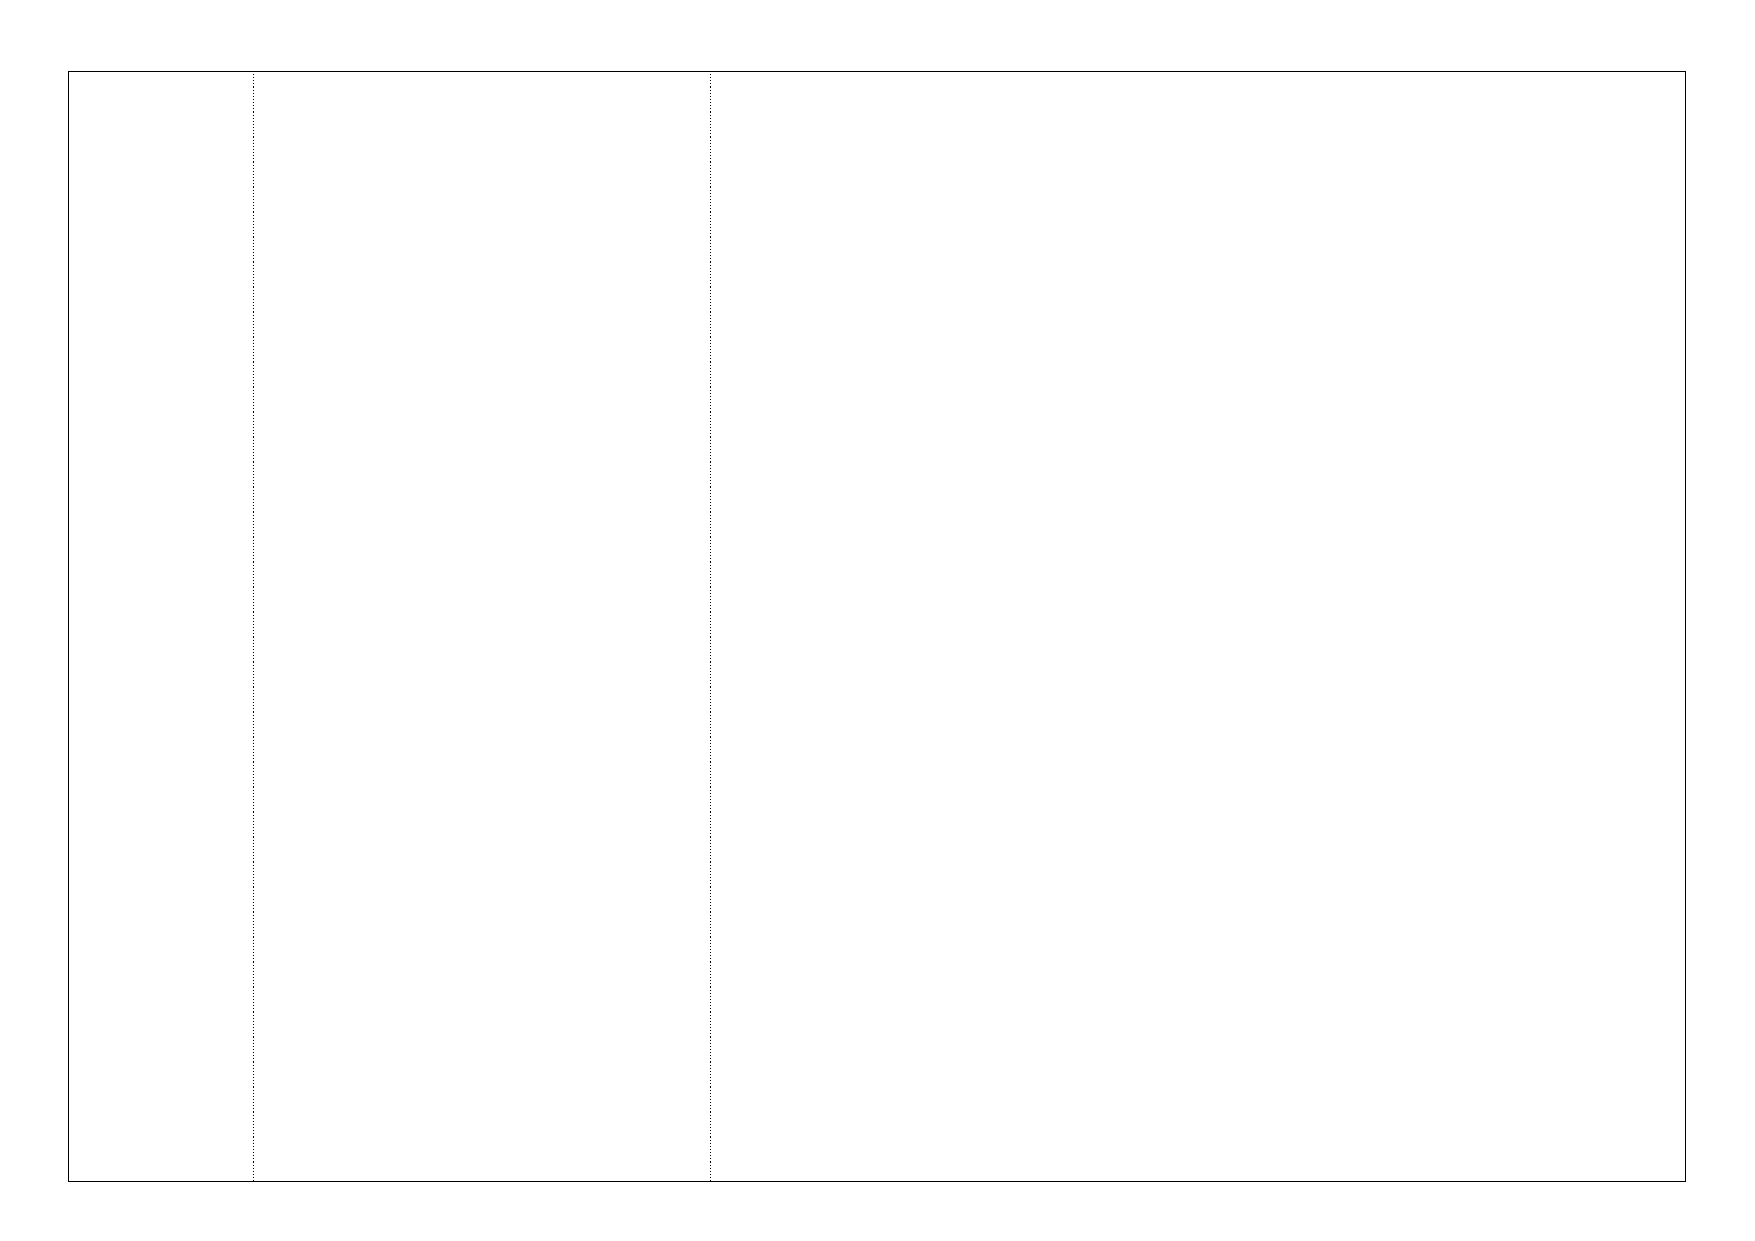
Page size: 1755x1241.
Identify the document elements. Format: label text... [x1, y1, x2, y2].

table_cell 8.交易總價 (含車位價格) [69, 72, 254, 1181]
table_cell 9.車位資訊 □①無車位 ②車位 個 □單獨計價，車位總價 萬 元 □未單獨計價，且已含入交易總價 [711, 72, 1685, 1181]
table_cell 億 萬 元 [254, 72, 711, 1181]
